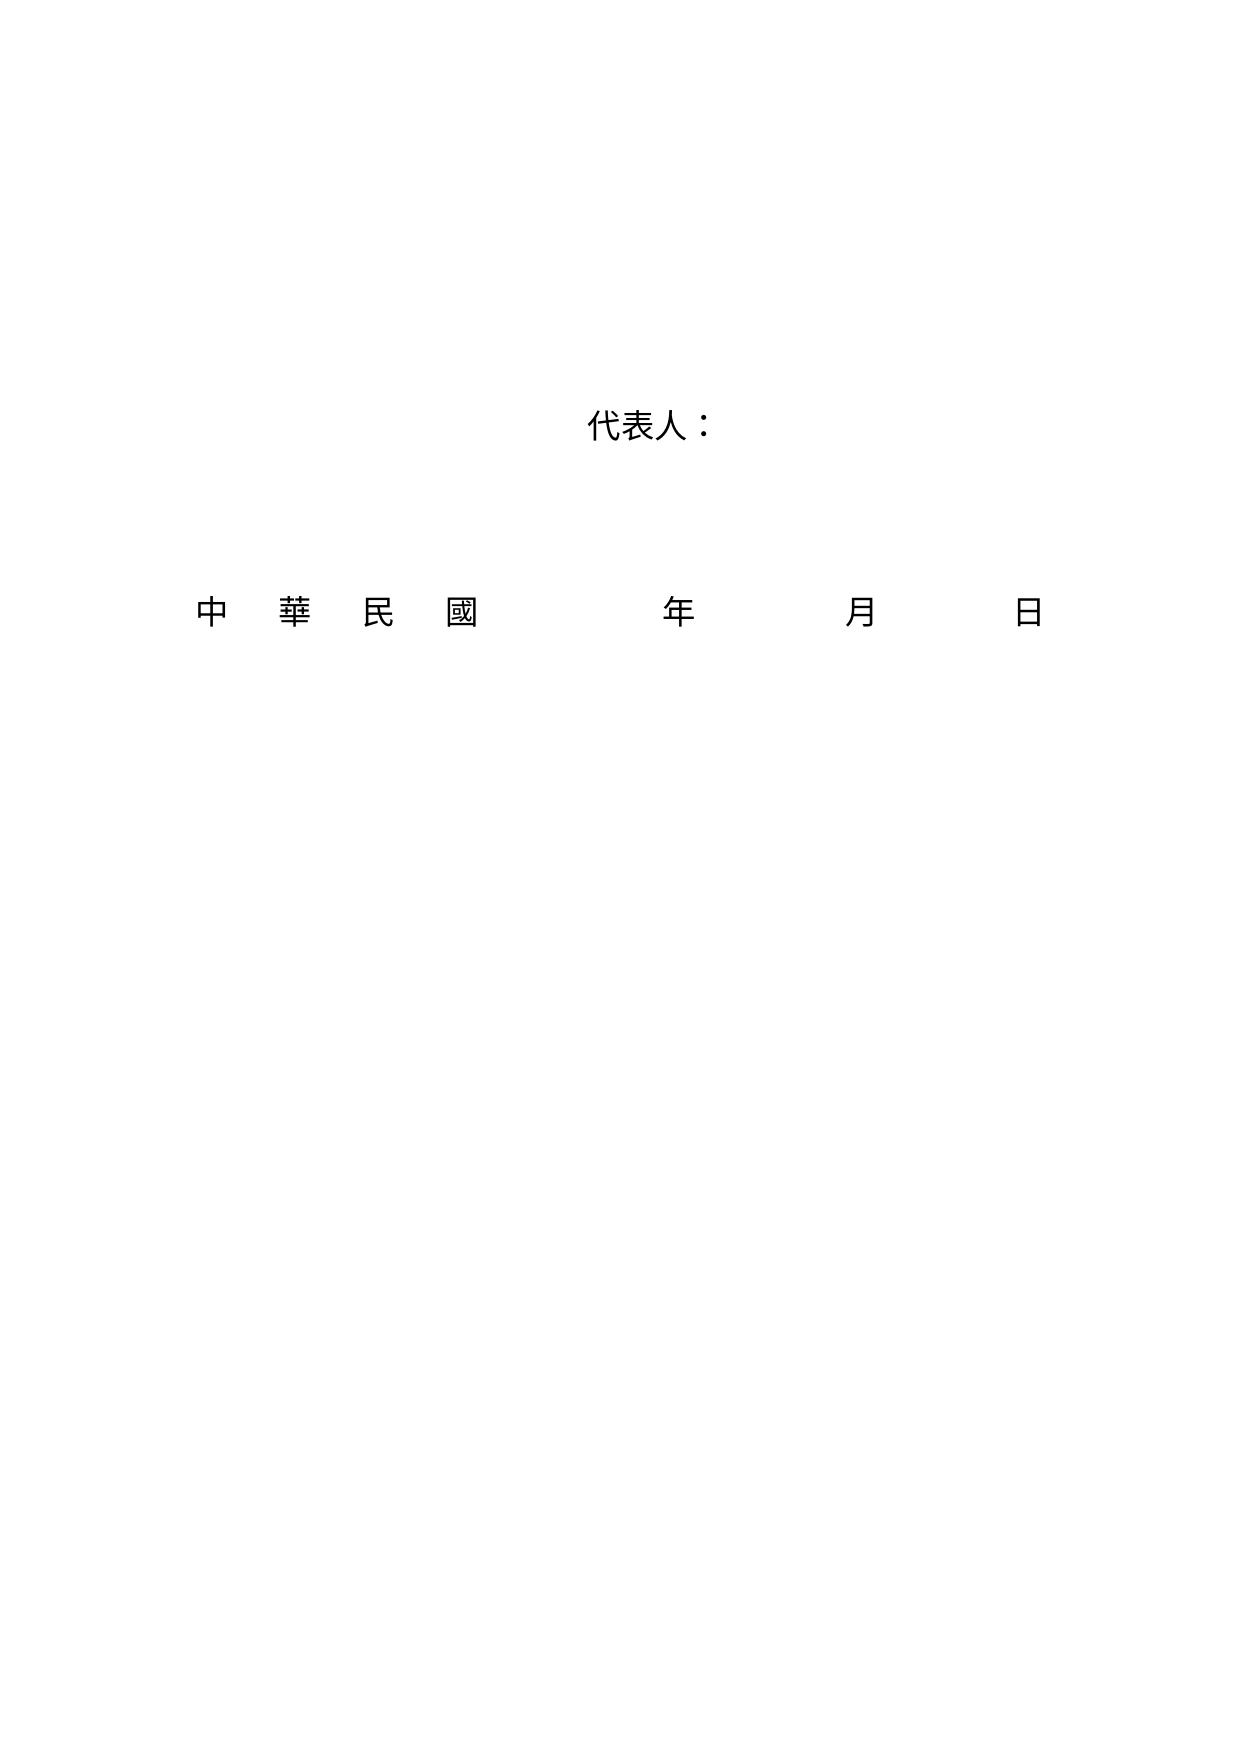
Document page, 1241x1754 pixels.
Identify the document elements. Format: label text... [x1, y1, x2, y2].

text 中 華 民 國 年 月 日 [187, 568, 1053, 631]
text 代表人： [187, 400, 1053, 449]
